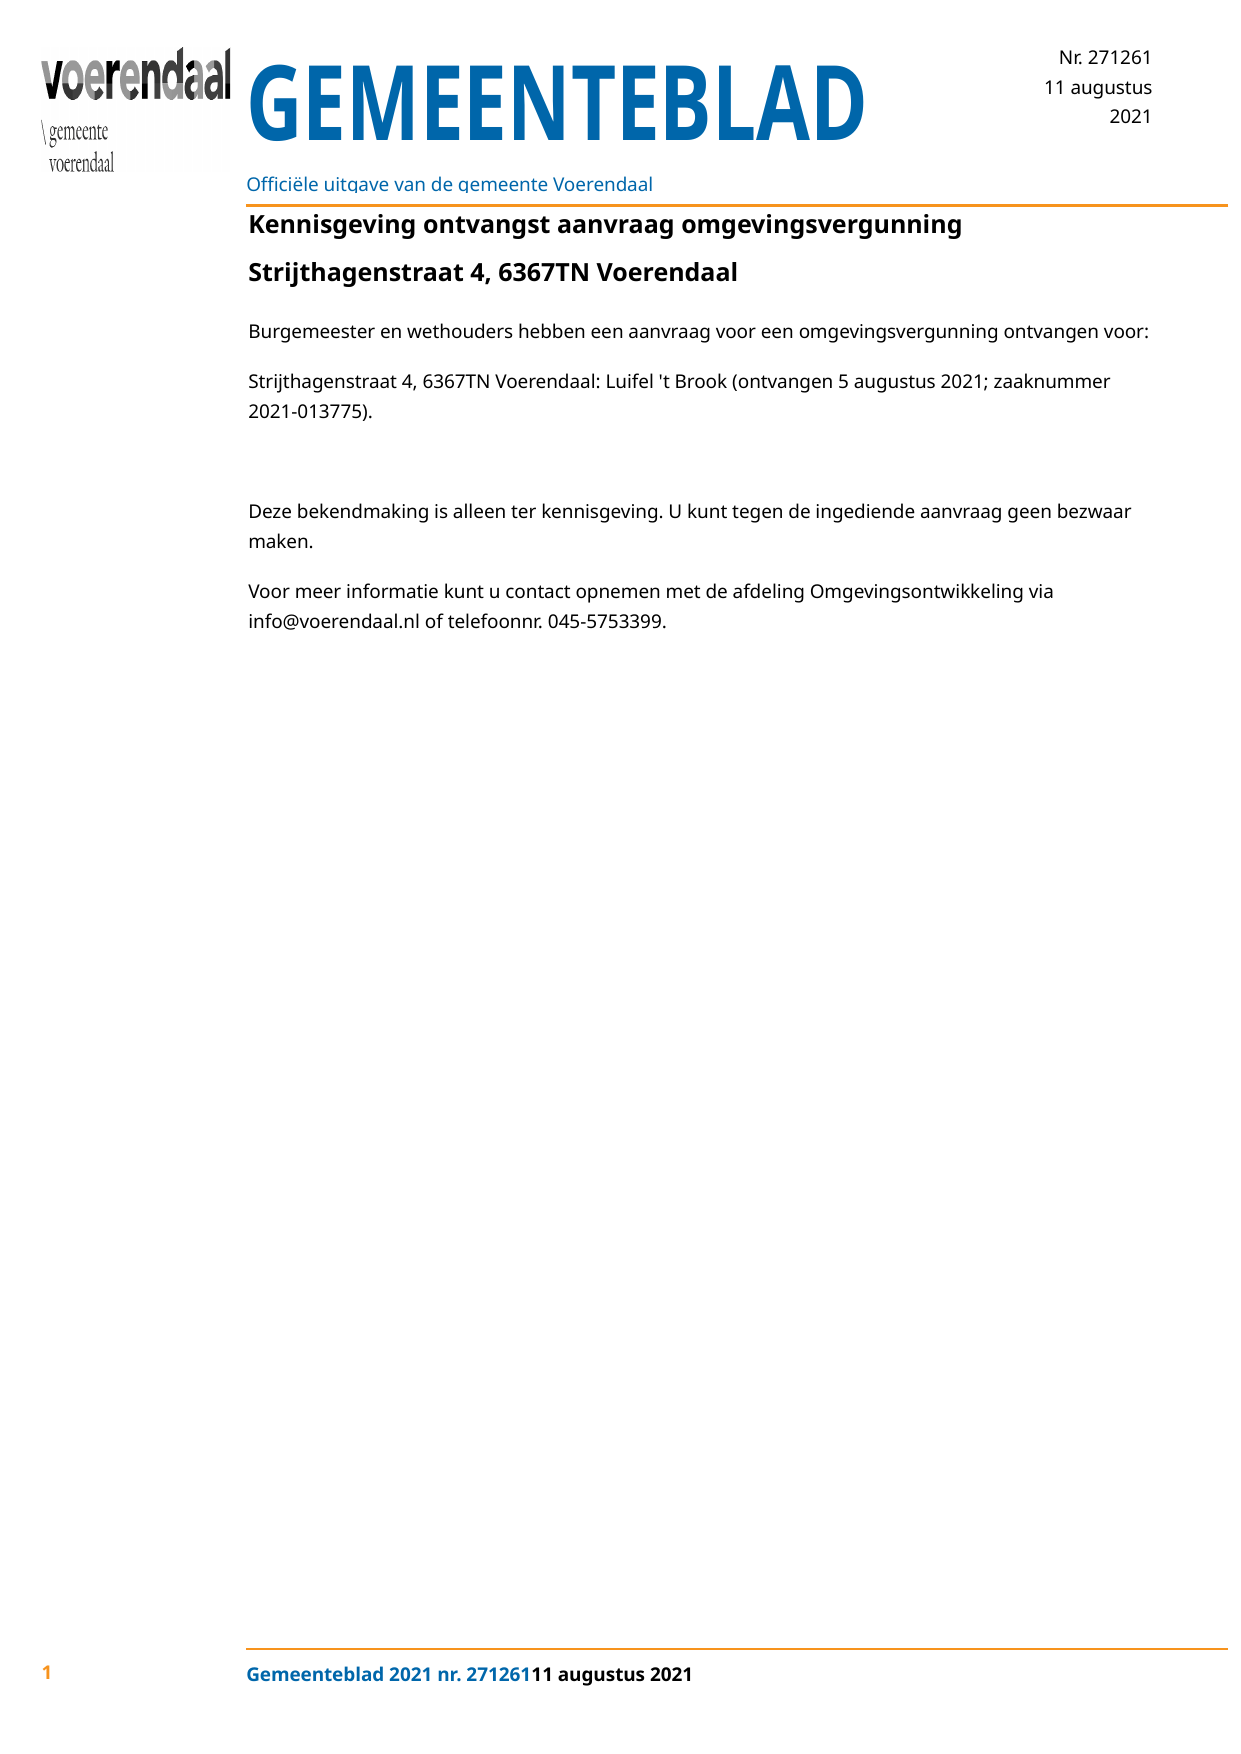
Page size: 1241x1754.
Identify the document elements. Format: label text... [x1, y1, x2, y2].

text Deze bekendmaking is alleen ter kennisgeving. U kunt tegen de ingediende aanvraag geen bezwaar maken. [248, 499, 1152, 554]
text Burgemeester en wethouders hebben een aanvraag voor een omgevingsvergunning ontvangen voor: [248, 318, 1152, 344]
picture [41, 47, 231, 172]
text Voor meer informatie kunt u contact opnemen met de afdeling Omgevingsontwikkeling via info@voerendaal.nl of telefoonnr. 045-5753399. [248, 579, 1152, 634]
text Kennisgeving ontvangst aanvraag omgevingsvergunning Strijthagenstraat 4, 6367TN Voerendaal [248, 207, 1152, 288]
text Strijthagenstraat 4, 6367TN Voerendaal: Luifel 't Brook (ontvangen 5 augustus 2021; zaaknummer 2021-013775). [248, 368, 1152, 424]
